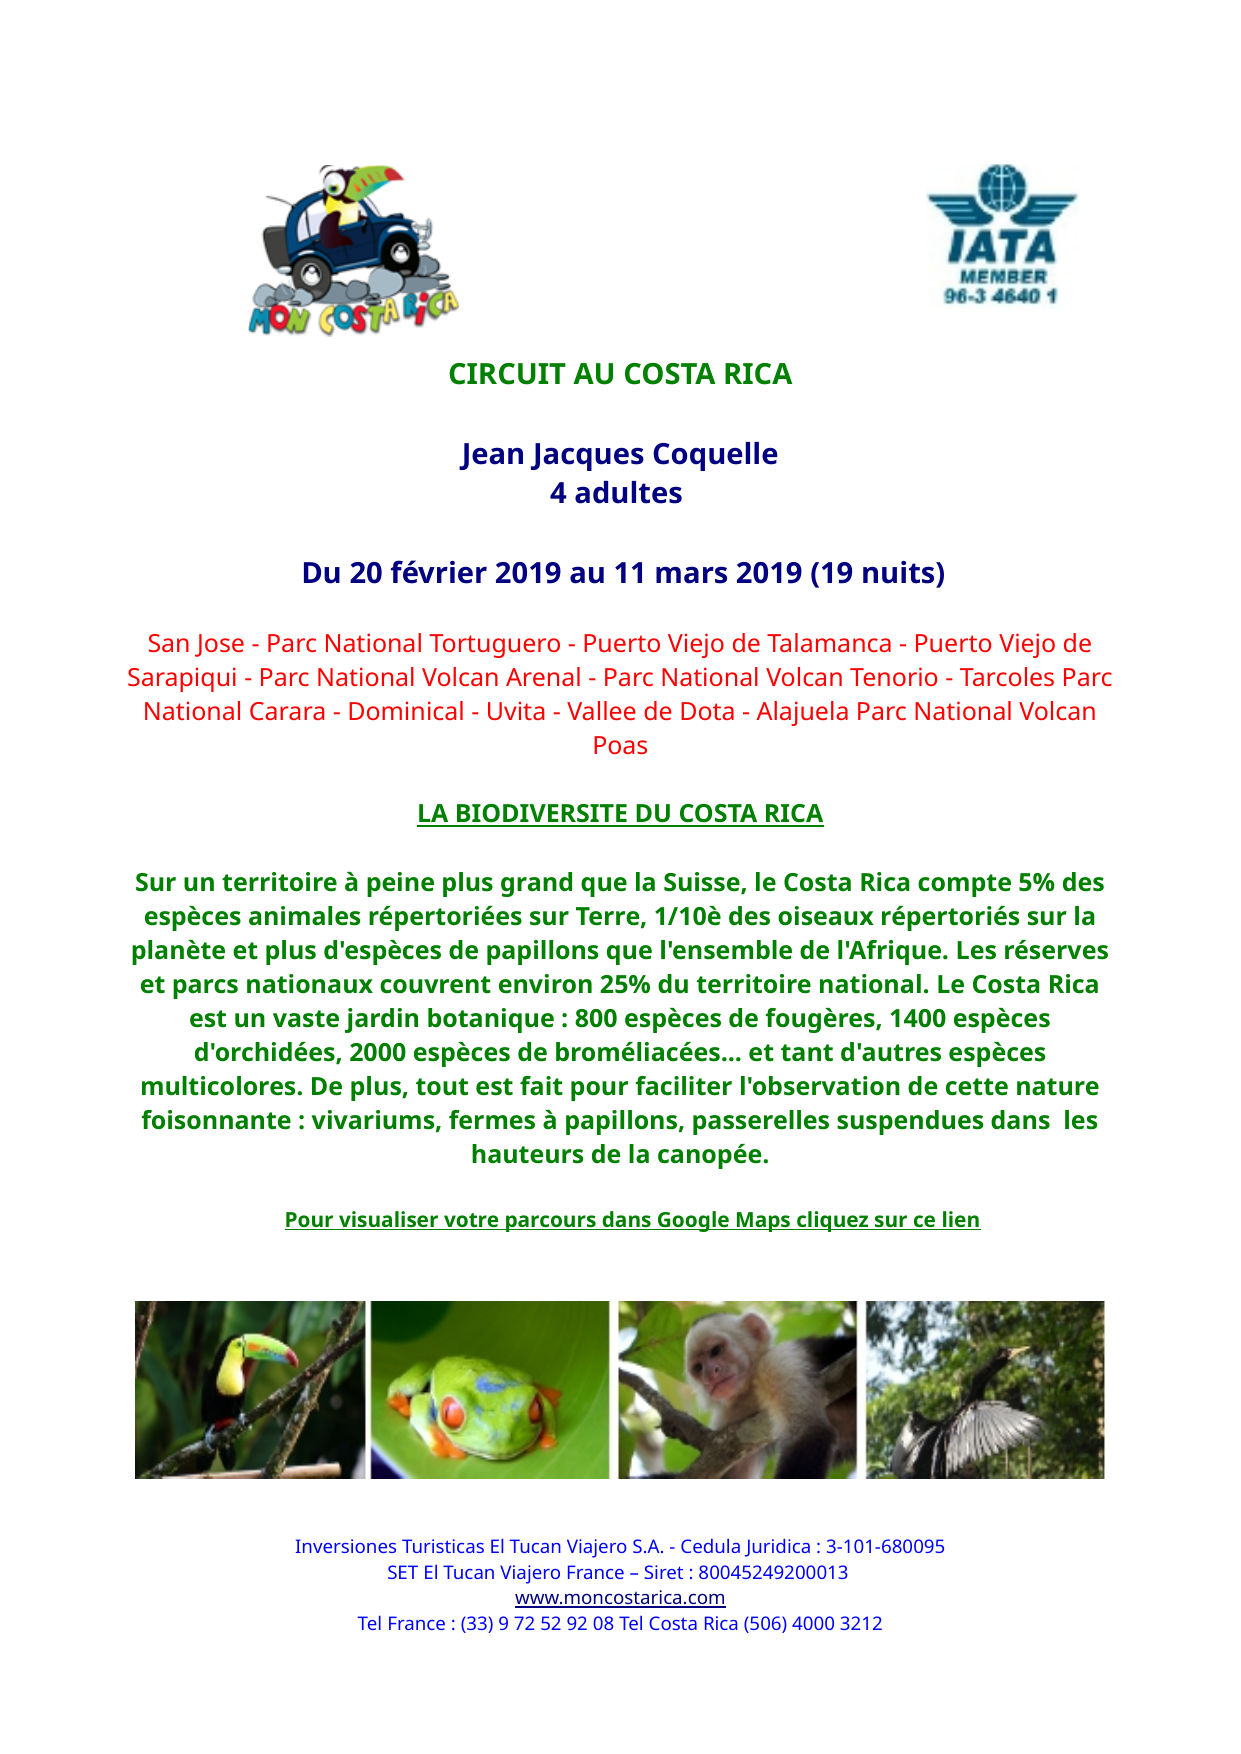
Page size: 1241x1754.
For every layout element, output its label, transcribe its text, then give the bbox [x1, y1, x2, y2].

table_header [620, 118, 1122, 353]
picture [248, 165, 460, 337]
table_header [118, 118, 620, 353]
text LA BIODIVERSITE DU COSTA RICA [118, 796, 1122, 830]
text Du 20 février 2019 au 11 mars 2019 (19 nuits) [118, 552, 1122, 592]
text Sur un territoire à peine plus grand que la Suisse, le Costa Rica compte 5% des espèces animales répertoriées sur Terre, 1/10è des oiseaux répertoriés sur la planète et plus d'espèces de papillons que l'ensemble de l'Afrique. Les réserves et parcs nationaux couvrent environ 25% du territoire national. Le Costa Rica est un vaste jardin botanique : 800 espèces de fougères, 1400 espèces d'orchidées, 2000 espèces de broméliacées... et tant d'autres espèces multicolores. De plus, tout est fait pour faciliter l'observation de cette nature foisonnante : vivariums, fermes à papillons, passerelles suspendues dans les hauteurs de la canopée. [118, 864, 1122, 1171]
picture [135, 1301, 1116, 1479]
text 4 adultes [118, 473, 1122, 512]
picture [926, 164, 1080, 309]
text Jean Jacques Coquelle [118, 433, 1122, 473]
text CIRCUIT AU COSTA RICA [118, 353, 1122, 393]
text Pour visualiser votre parcours dans Google Maps cliquez sur ce lien [118, 1205, 1146, 1233]
text San Jose - Parc National Tortuguero - Puerto Viejo de Talamanca - Puerto Viejo de Sarapiqui - Parc National Volcan Arenal - Parc National Volcan Tenorio - Tarcoles Parc National Carara - Dominical - Uvita - Vallee de Dota - Alajuela Parc National Volcan Poas [118, 626, 1122, 762]
